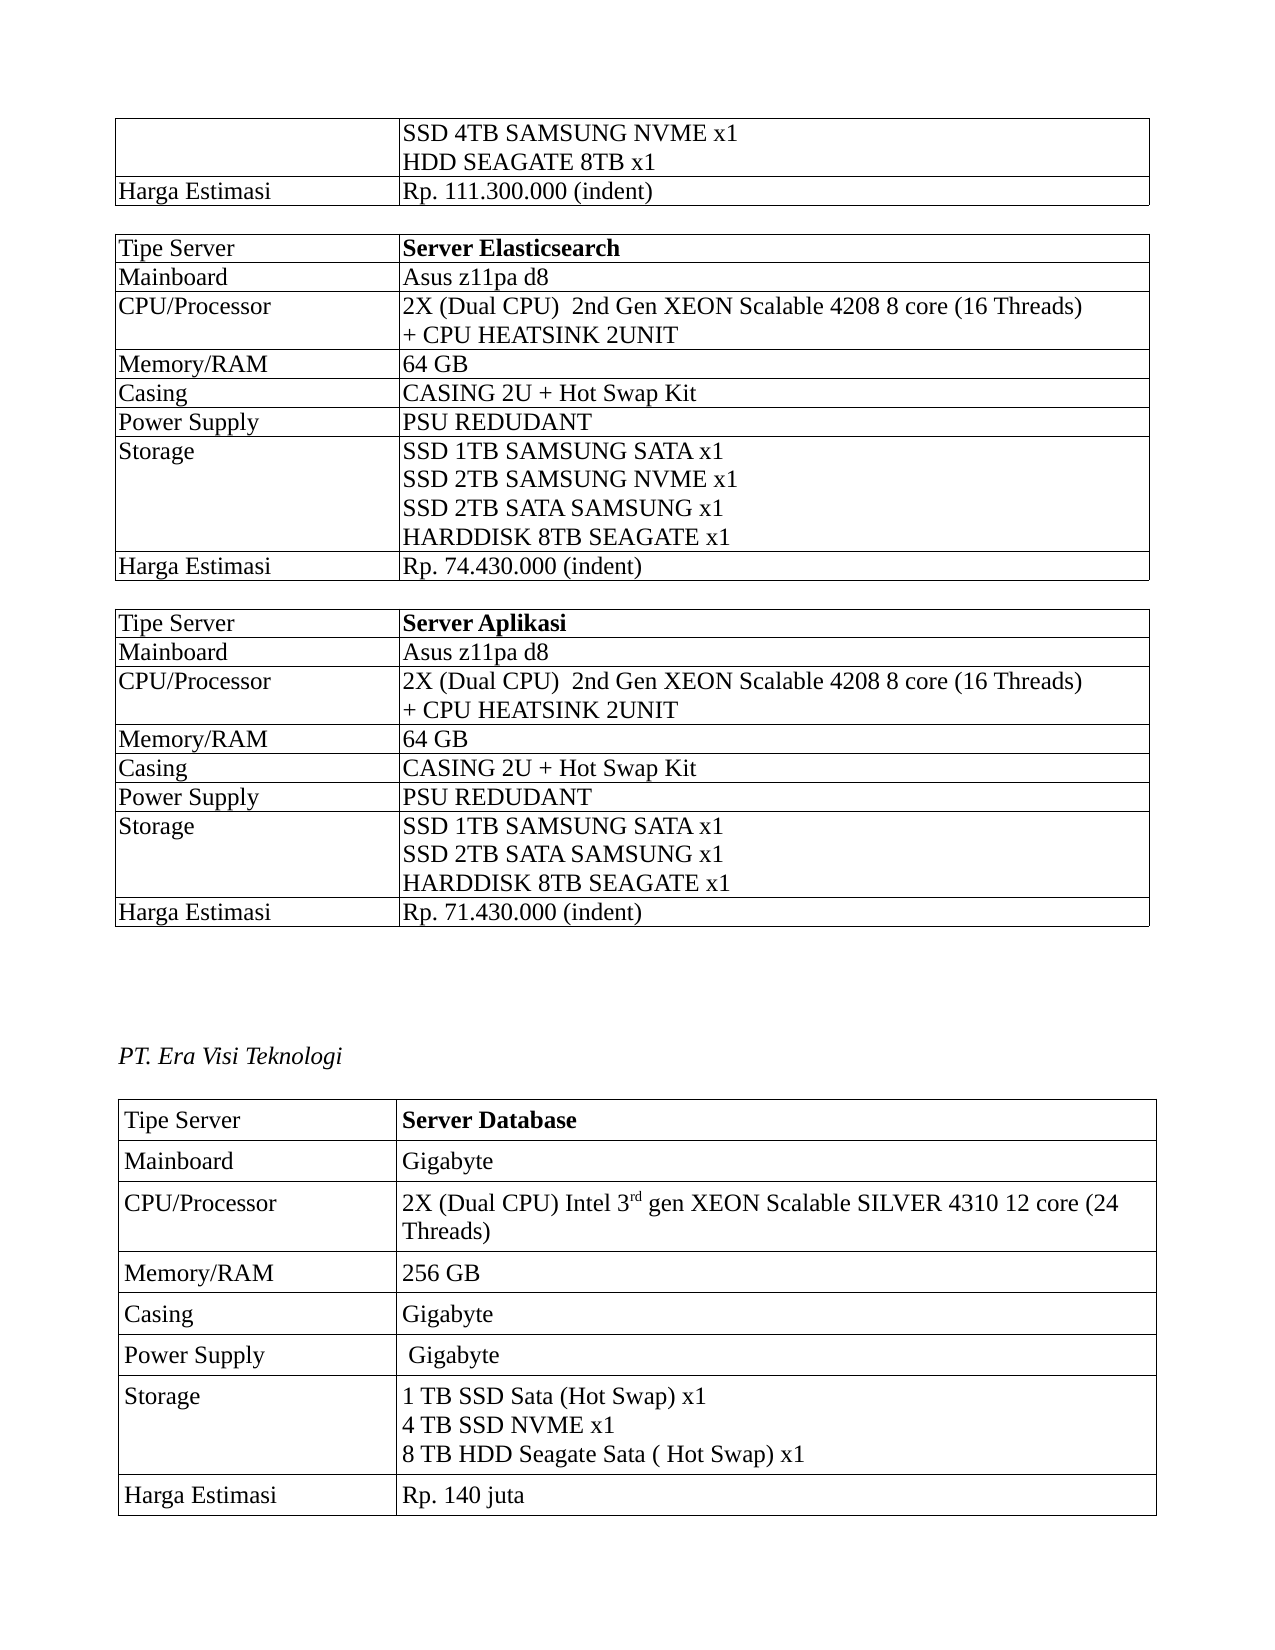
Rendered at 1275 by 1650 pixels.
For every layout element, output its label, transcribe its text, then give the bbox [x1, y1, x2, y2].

table_cell CASING 2U + Hot Swap Kit [400, 754, 1149, 782]
table_cell 2X (Dual CPU) Intel 3rd gen XEON Scalable SILVER 4310 12 core (24 Threads) [397, 1182, 1156, 1251]
table_cell Asus z11pa d8 [400, 263, 1149, 291]
table_cell Casing [116, 379, 399, 407]
table_cell Harga Estimasi [116, 552, 399, 579]
table_header Tipe Server [116, 610, 399, 637]
table_cell 64 GB [400, 725, 1149, 753]
table_header Server Elasticsearch [400, 235, 1149, 262]
table_cell SSD 1TB SAMSUNG SATA x1 SSD 2TB SATA SAMSUNG x1 HARDDISK 8TB SEAGATE x1 [400, 812, 1149, 897]
text PT. Era Visi Teknologi [118, 1041, 1157, 1070]
table_cell CPU/Processor [116, 667, 399, 724]
table_cell Storage [119, 1376, 396, 1473]
table_cell Power Supply [116, 783, 399, 811]
table_cell Harga Estimasi [116, 177, 399, 204]
table_cell Gigabyte [397, 1293, 1156, 1333]
table_cell Storage [116, 437, 399, 551]
table_cell Power Supply [119, 1335, 396, 1375]
table_cell SSD 4TB SAMSUNG NVME x1 HDD SEAGATE 8TB x1 [400, 119, 1149, 176]
table_cell Rp. 111.300.000 (indent) [400, 177, 1149, 204]
table_cell Storage [116, 812, 399, 897]
table_cell 256 GB [397, 1252, 1156, 1292]
table_cell 2X (Dual CPU) 2nd Gen XEON Scalable 4208 8 core (16 Threads) + CPU HEATSINK 2UNIT [400, 667, 1149, 724]
table_cell Memory/RAM [119, 1252, 396, 1292]
table_cell Mainboard [116, 638, 399, 666]
table_header Server Aplikasi [400, 610, 1149, 637]
table_header Server Database [397, 1100, 1156, 1140]
table_header Tipe Server [116, 235, 399, 262]
table_cell Gigabyte [397, 1141, 1156, 1181]
table_cell Rp. 140 juta [397, 1475, 1156, 1515]
table_cell SSD 1TB SAMSUNG SATA x1 SSD 2TB SAMSUNG NVME x1 SSD 2TB SATA SAMSUNG x1 HARDDISK 8TB SEAGATE x1 [400, 437, 1149, 551]
table_cell PSU REDUDANT [400, 783, 1149, 811]
table_cell PSU REDUDANT [400, 408, 1149, 436]
table_cell Power Supply [116, 408, 399, 436]
table_cell Mainboard [119, 1141, 396, 1181]
table_cell Gigabyte [397, 1335, 1156, 1375]
table_cell CPU/Processor [116, 292, 399, 349]
table_cell Harga Estimasi [119, 1475, 396, 1515]
table_cell Mainboard [116, 263, 399, 291]
table_cell Casing [116, 754, 399, 782]
table_cell Memory/RAM [116, 350, 399, 378]
table_cell Rp. 71.430.000 (indent) [400, 898, 1149, 926]
table_cell Harga Estimasi [116, 898, 399, 926]
table_cell Memory/RAM [116, 725, 399, 753]
table_cell 64 GB [400, 350, 1149, 378]
table_cell Rp. 74.430.000 (indent) [400, 552, 1149, 579]
table_cell Casing [119, 1293, 396, 1333]
table_header Tipe Server [119, 1100, 396, 1140]
table_cell CPU/Processor [119, 1182, 396, 1251]
table_cell [116, 119, 399, 176]
table_cell 1 TB SSD Sata (Hot Swap) x1 4 TB SSD NVME x1 8 TB HDD Seagate Sata ( Hot Swap) x1 [397, 1376, 1156, 1473]
table_cell Asus z11pa d8 [400, 638, 1149, 666]
table_cell CASING 2U + Hot Swap Kit [400, 379, 1149, 407]
table_cell 2X (Dual CPU) 2nd Gen XEON Scalable 4208 8 core (16 Threads) + CPU HEATSINK 2UNIT [400, 292, 1149, 349]
